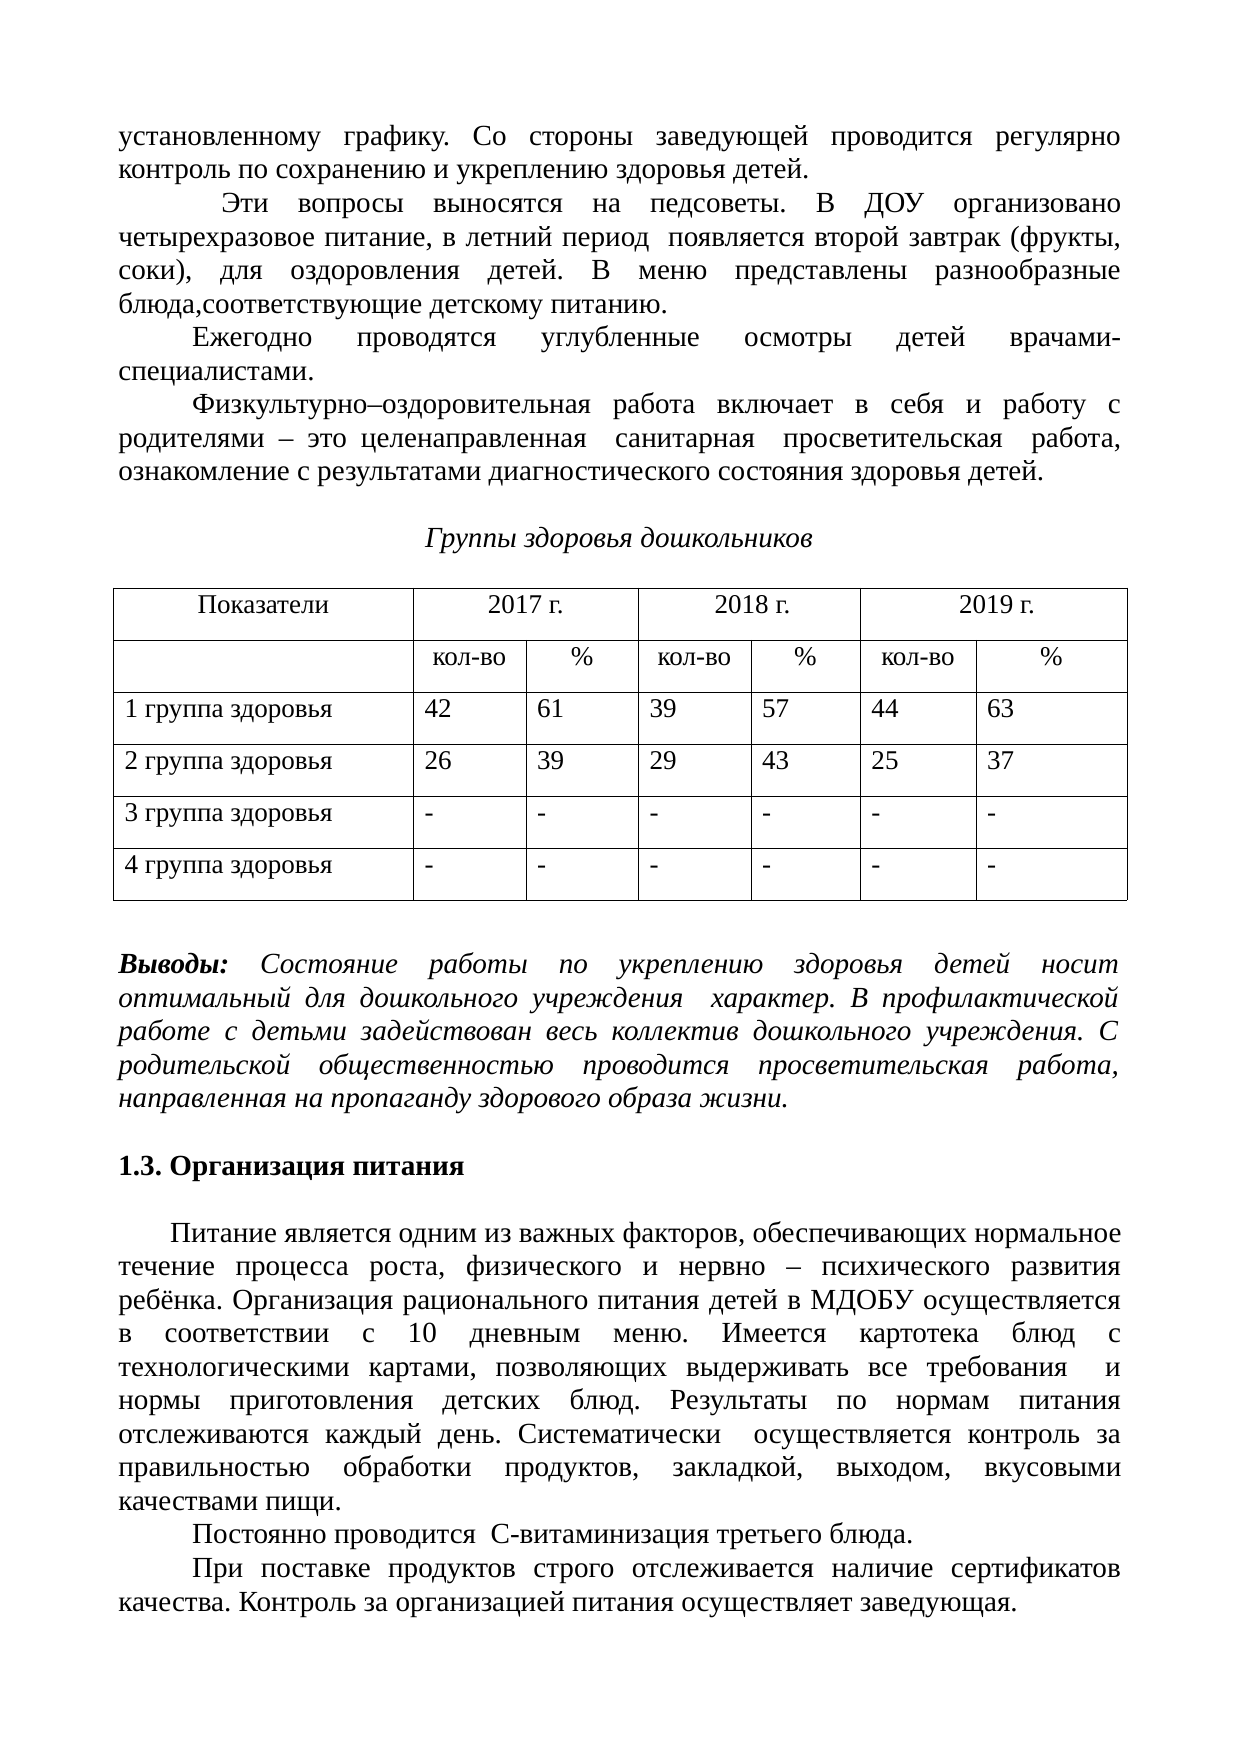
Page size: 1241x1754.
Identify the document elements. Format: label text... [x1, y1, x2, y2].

table_cell 44 [861, 693, 976, 744]
table_cell % [977, 641, 1127, 692]
text установленному графику. Со стороны заведующей проводится регулярно контроль по сохранению и укреплению здоровья детей. [118, 118, 1122, 185]
table_cell 37 [977, 745, 1127, 796]
text При поставке продуктов строго отслеживается наличие сертификатов качества. Контроль за организацией питания осуществляет заведующая. [118, 1550, 1122, 1617]
table_cell 61 [527, 693, 638, 744]
table_cell - [752, 849, 860, 900]
table_cell - [414, 797, 526, 848]
table_cell кол-во [639, 641, 751, 692]
table_cell 57 [752, 693, 860, 744]
text Ежегодно проводятся углубленные осмотры детей врачами-специалистами. [118, 319, 1122, 386]
table_cell - [639, 849, 751, 900]
table_cell - [977, 849, 1127, 900]
text Питание является одним из важных факторов, обеспечивающих нормальное течение процесса роста, физического и нервно – психического развития ребёнка. Организация рационального питания детей в МДОБУ осуществляется в соответствии с 10 дневным меню. Имеется картотека блюд с технологическими картами, позволяющих выдерживать все требования и нормы приготовления детских блюд. Результаты по нормам питания отслеживаются каждый день. Систематически осуществляется контроль за правильностью обработки продуктов, закладкой, выходом, вкусовыми качествами пищи. [118, 1215, 1122, 1517]
table_cell - [861, 797, 976, 848]
text Группы здоровья дошкольников [118, 521, 1122, 554]
table_cell [114, 641, 413, 692]
table_cell - [861, 849, 976, 900]
table_cell 42 [414, 693, 526, 744]
table_cell 1 группа здоровья [114, 693, 413, 744]
text Физкультурно–оздоровительная работа включает в себя и работу с родителями – это целенаправленная санитарная просветительская работа, ознакомление с результатами диагностического состояния здоровья детей. [118, 386, 1122, 487]
table_cell 26 [414, 745, 526, 796]
table_cell - [752, 797, 860, 848]
table_cell % [527, 641, 638, 692]
table_header 2017 г. [414, 589, 638, 640]
table_cell - [639, 797, 751, 848]
table_cell - [527, 849, 638, 900]
table_cell 63 [977, 693, 1127, 744]
table_cell - [527, 797, 638, 848]
table_cell % [752, 641, 860, 692]
text 1.3. Организация питания [118, 1148, 1122, 1181]
table_cell 4 группа здоровья [114, 849, 413, 900]
table_cell 43 [752, 745, 860, 796]
table_cell - [414, 849, 526, 900]
table_header 2019 г. [861, 589, 1127, 640]
text Эти вопросы выносятся на педсоветы. В ДОУ организовано четырехразовое питание, в летний период появляется второй завтрак (фрукты, соки), для оздоровления детей. В меню представлены разнообразные блюда,соответствующие детскому питанию. [118, 185, 1122, 319]
table_cell 25 [861, 745, 976, 796]
table_cell кол-во [861, 641, 976, 692]
text Постоянно проводится С-витаминизация третьего блюда. [118, 1517, 1122, 1550]
table_cell 39 [527, 745, 638, 796]
table_header 2018 г. [639, 589, 860, 640]
table_header Показатели [114, 589, 413, 640]
table_cell 39 [639, 693, 751, 744]
table_cell - [977, 797, 1127, 848]
table_cell кол-во [414, 641, 526, 692]
text Выводы: Состояние работы по укреплению здоровья детей носит оптимальный для дошкольного учреждения характер. В профилактической работе с детьми задействован весь коллектив дошкольного учреждения. С родительской общественностью проводится просветительская работа, направленная на пропаганду здорового образа жизни. [118, 946, 1122, 1114]
table_cell 29 [639, 745, 751, 796]
table_cell 2 группа здоровья [114, 745, 413, 796]
table_cell 3 группа здоровья [114, 797, 413, 848]
